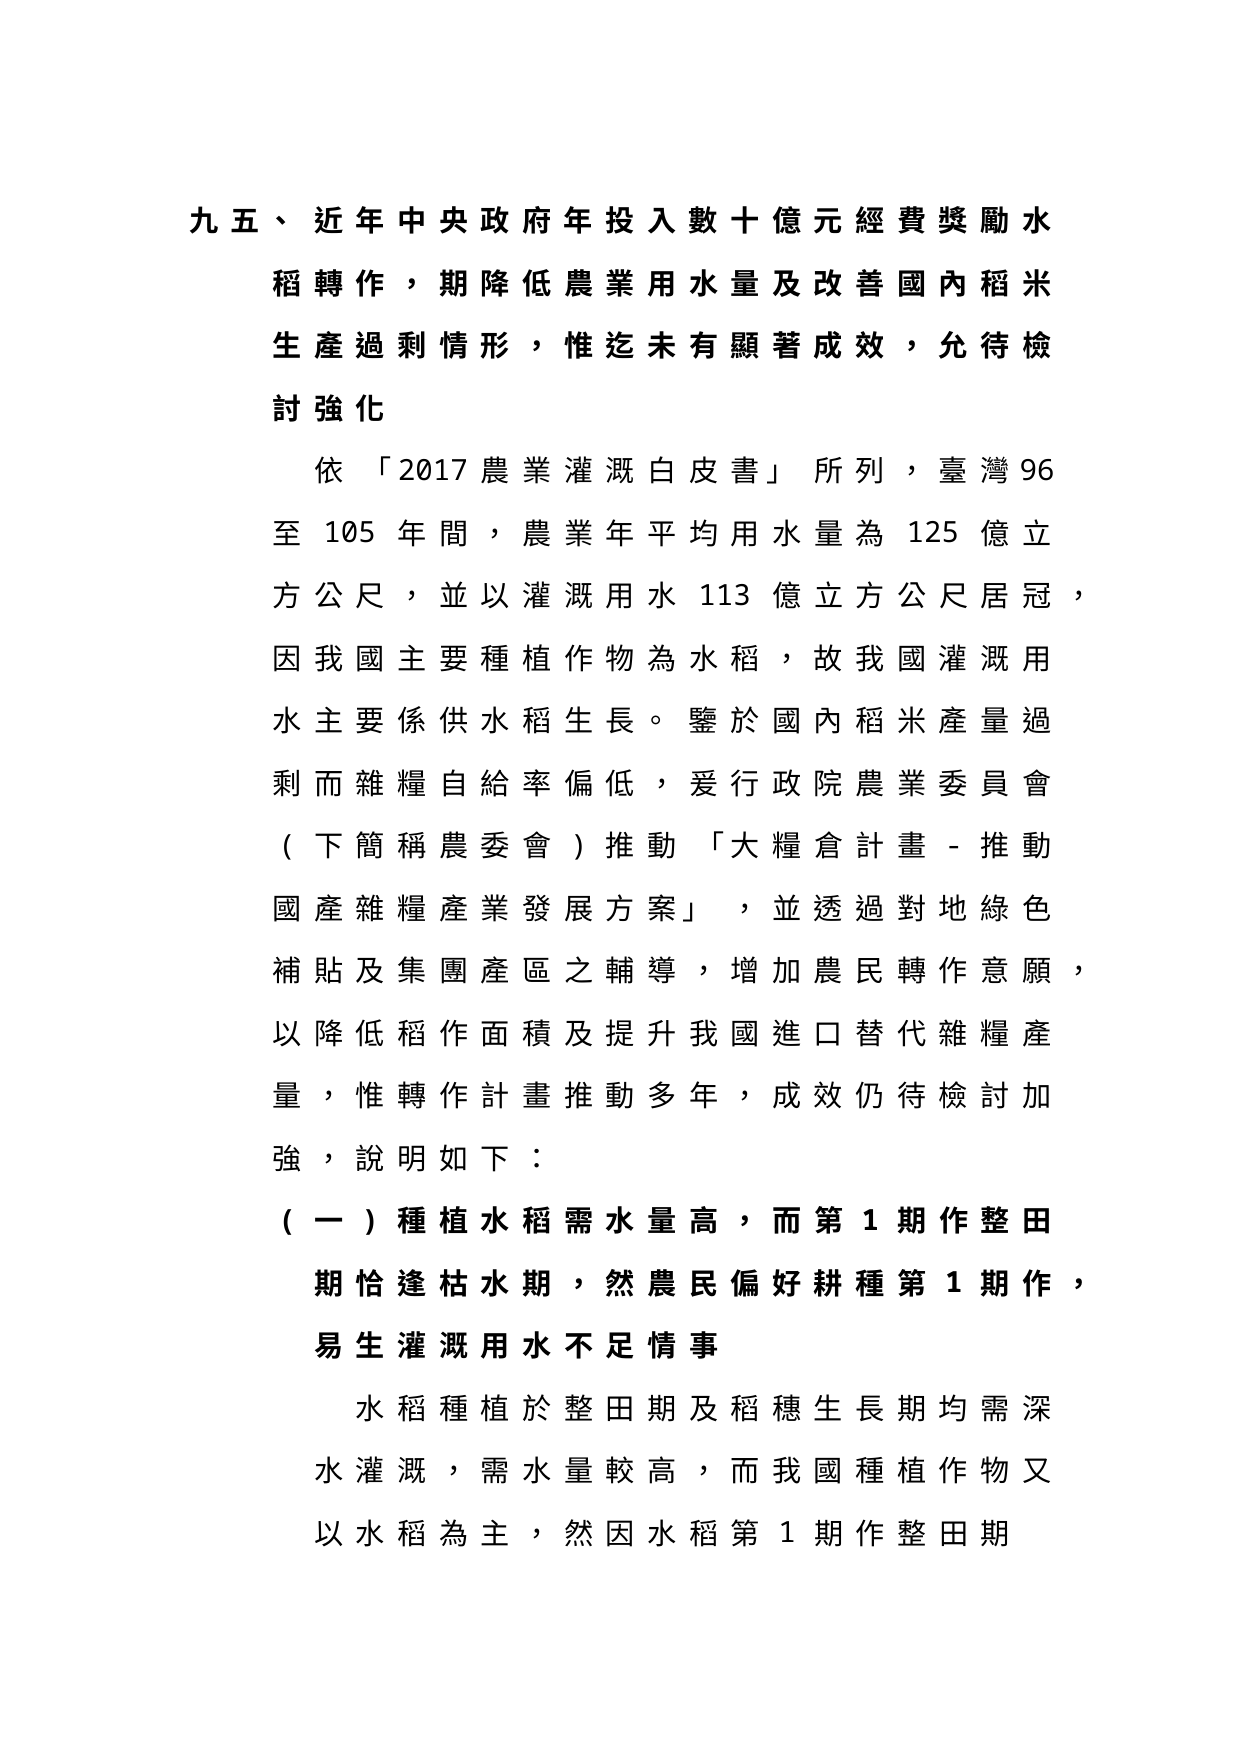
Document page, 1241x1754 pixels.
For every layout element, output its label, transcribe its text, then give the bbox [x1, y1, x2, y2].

text 依「2017農業灌溉白皮書」所列，臺灣96至105年間，農業年平均用水量為125億立方公尺，並以灌溉用水113億立方公尺居冠，因我國主要種植作物為水稻，故我國灌溉用水主要係供水稻生長。鑒於國內稻米產量過剩而雜糧自給率偏低，爰行政院農業委員會(下簡稱農委會)推動「大糧倉計畫-推動國產雜糧產業發展方案」，並透過對地綠色補貼及集團產區之輔導，增加農民轉作意願，以降低稻作面積及提升我國進口替代雜糧產量，惟轉作計畫推動多年，成效仍待檢討加強，說明如下： [242, 427, 1058, 1177]
text 九五、近年中央政府年投入數十億元經費獎勵水稻轉作，期降低農業用水量及改善國內稻米生產過剩情形，惟迄未有顯著成效，允待檢討強化 [183, 177, 1058, 427]
text (一)種植水稻需水量高，而第1期作整田期恰逢枯水期，然農民偏好耕種第1期作，易生灌溉用水不足情事 [242, 1177, 1058, 1365]
text 水稻種植於整田期及稻穗生長期均需深水灌溉，需水量較高，而我國種植作物又以水稻為主，然因水稻第1期作整田期(每年1至3月)適逢枯水期(每年11月至次年4月)，在農民考量第2期作(約每年7月至11中旬)多有颱風豪雨等天災而偏好耕種第1期作下，致各年度第1期稻作用水量多較第2期作高(詳表1，其中104年度因逢乾旱辦理第1期作停灌休耕，故灌溉用水量低於第2期作)，枯水期如遇乾旱除易生灌溉用水不足情事外，甚需以休耕停灌來支援生活及工業用水。 [271, 1365, 1058, 1552]
